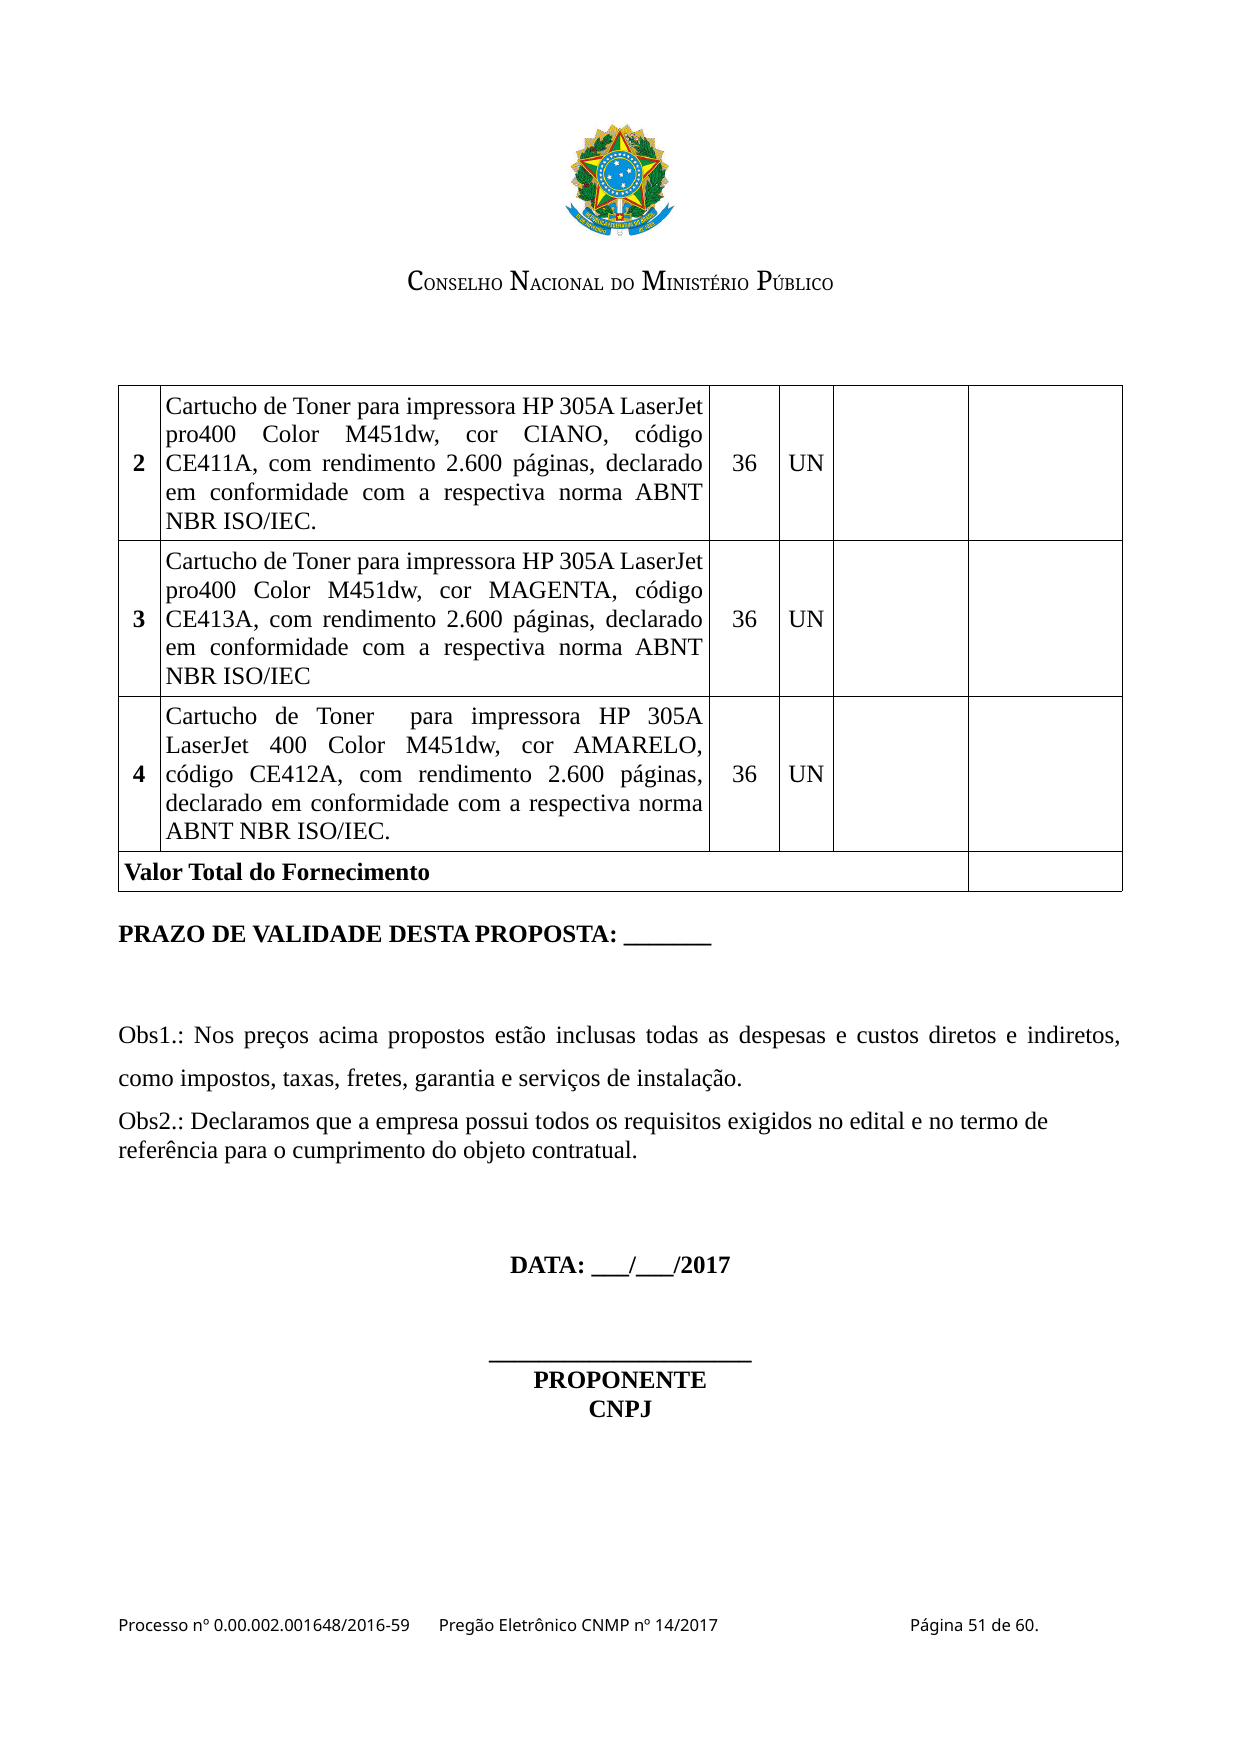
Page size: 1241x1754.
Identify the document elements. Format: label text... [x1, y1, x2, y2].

table_cell [969, 386, 1122, 540]
table_cell [969, 852, 1122, 891]
table_cell Valor Total do Fornecimento [119, 852, 968, 891]
table_cell 2 [119, 386, 160, 540]
table_cell [834, 541, 968, 696]
text PROPONENTE [118, 1365, 1122, 1394]
table_cell [834, 697, 968, 851]
subtitle PRAZO DE VALIDADE DESTA PROPOSTA: _______ [118, 921, 1122, 948]
table_cell UN [780, 386, 833, 540]
table_cell Cartucho de Toner para impressora HP 305A LaserJet 400 Color M451dw, cor AMARELO, código CE412A, com rendimento 2.600 páginas, declarado em conformidade com a respectiva norma ABNT NBR ISO/IEC. [161, 697, 709, 851]
table_cell 4 [119, 697, 160, 851]
table_cell [834, 386, 968, 540]
text Obs2.: Declaramos que a empresa possui todos os requisitos exigidos no edital e no termo de referência para o cumprimento do objeto contratual. [118, 1106, 1122, 1164]
table_cell 36 [710, 541, 779, 696]
table_cell Cartucho de Toner para impressora HP 305A LaserJet pro400 Color M451dw, cor MAGENTA, código CE413A, com rendimento 2.600 páginas, declarado em conformidade com a respectiva norma ABNT NBR ISO/IEC [161, 541, 709, 696]
text DATA: ___/___/2017 [118, 1250, 1122, 1279]
table_cell 36 [710, 386, 779, 540]
table_cell [969, 541, 1122, 696]
text _____________________ [118, 1336, 1122, 1365]
text Obs1.: Nos preços acima propostos estão inclusas todas as despesas e custos diretos e indiretos, como impostos, taxas, fretes, garantia e serviços de instalação. [118, 1020, 1122, 1092]
table_cell UN [780, 541, 833, 696]
table_cell 36 [710, 697, 779, 851]
text CNPJ [118, 1394, 1122, 1423]
table_cell Cartucho de Toner para impressora HP 305A LaserJet pro400 Color M451dw, cor CIANO, código CE411A, com rendimento 2.600 páginas, declarado em conformidade com a respectiva norma ABNT NBR ISO/IEC. [161, 386, 709, 540]
table_cell UN [780, 697, 833, 851]
table_cell [969, 697, 1122, 851]
table_cell 3 [119, 541, 160, 696]
